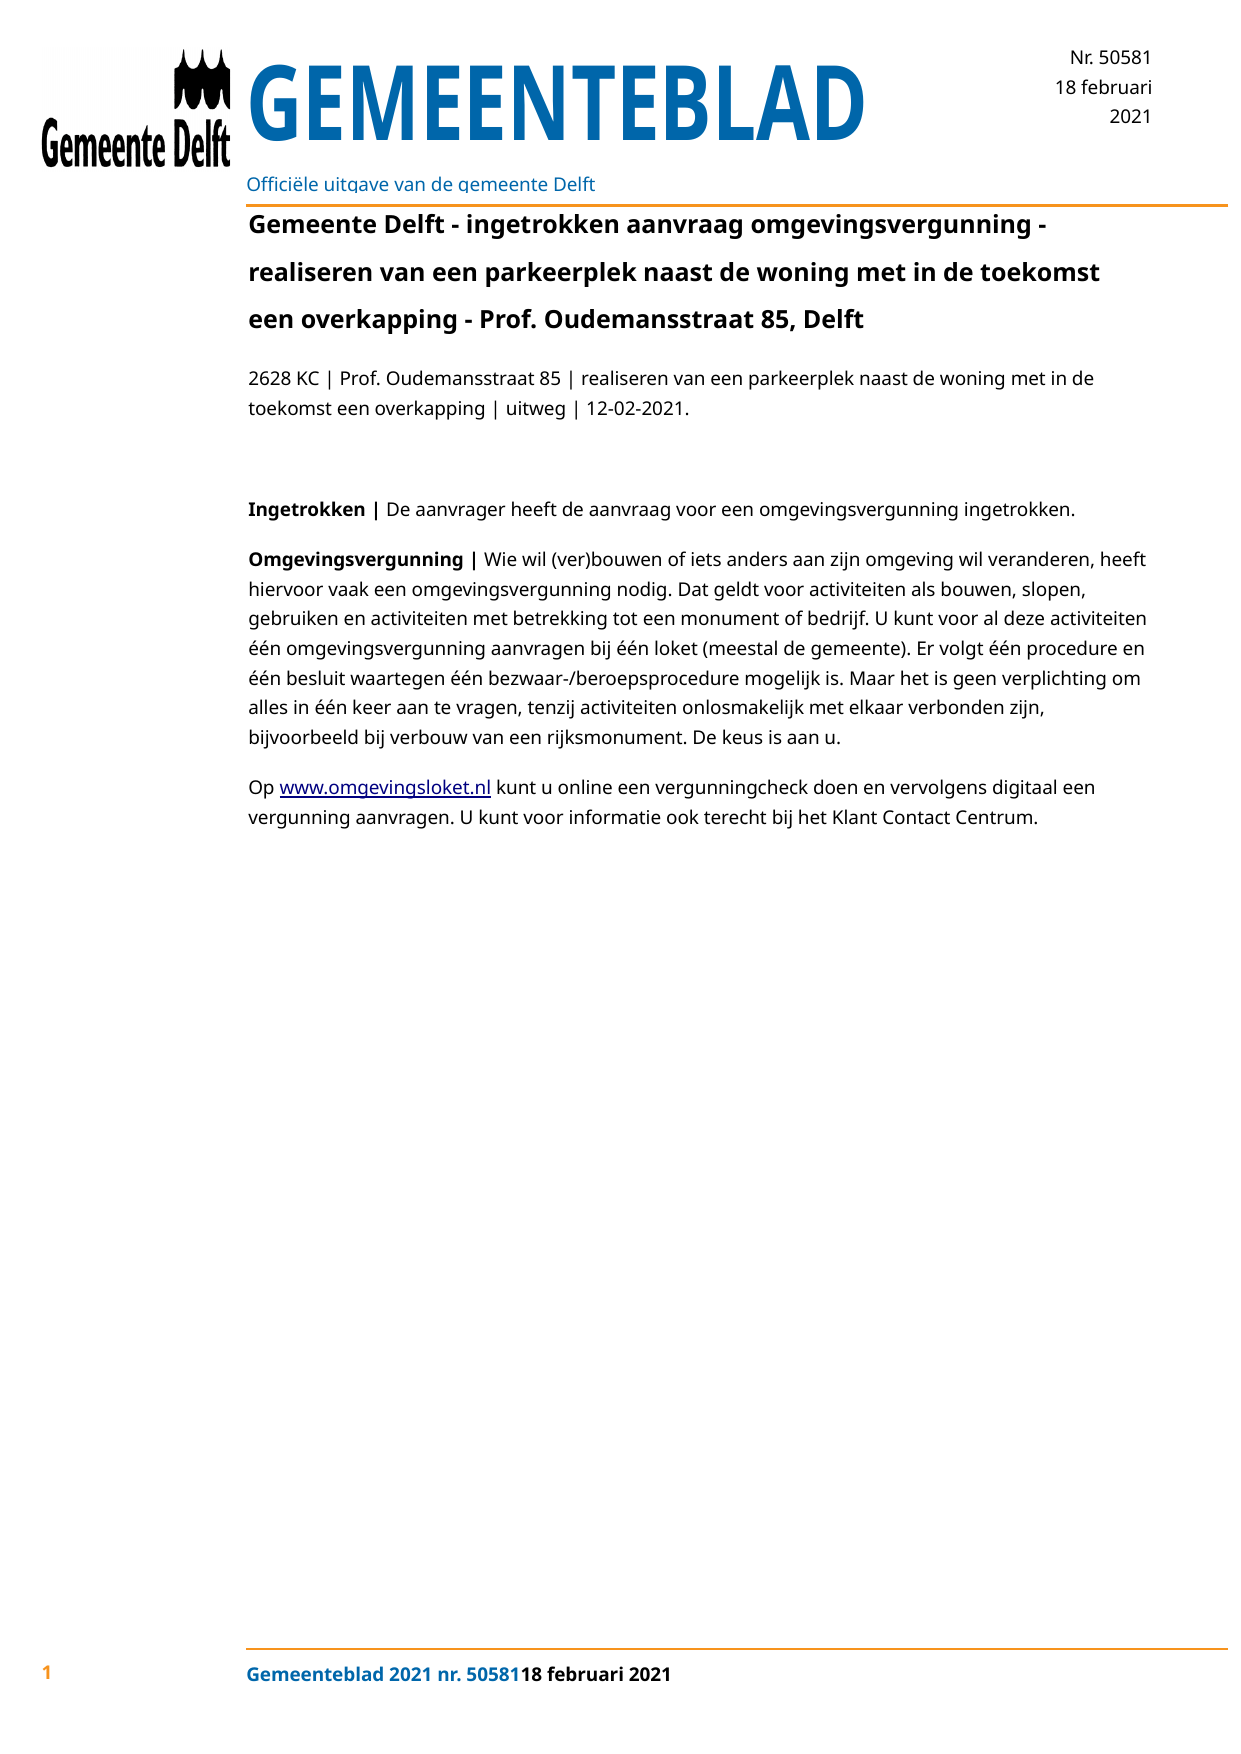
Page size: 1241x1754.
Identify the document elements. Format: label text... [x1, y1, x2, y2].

text 2628 KC | Prof. Oudemansstraat 85 | realiseren van een parkeerplek naast de woning met in de toekomst een overkapping | uitweg | 12-02-2021. [248, 366, 1152, 421]
text Ingetrokken | De aanvrager heeft de aanvraag voor een omgevingsvergunning ingetrokken. [248, 496, 1152, 522]
text Op www.omgevingsloket.nl kunt u online een vergunningcheck doen en vervolgens digitaal een vergunning aanvragen. U kunt voor informatie ook terecht bij het Klant Contact Centrum. [248, 774, 1152, 829]
text Omgevingsvergunning | Wie wil (ver)bouwen of iets anders aan zijn omgeving wil veranderen, heeft hiervoor vaak een omgevingsvergunning nodig. Dat geldt voor activiteiten als bouwen, slopen, gebruiken en activiteiten met betrekking tot een monument of bedrijf. U kunt voor al deze activiteiten één omgevingsvergunning aanvragen bij één loket (meestal de gemeente). Er volgt één procedure en één besluit waartegen één bezwaar-/beroepsprocedure mogelijk is. Maar het is geen verplichting om alles in één keer aan te vragen, tenzij activiteiten onlosmakelijk met elkaar verbonden zijn, bijvoorbeeld bij verbouw van een rijksmonument. De keus is aan u. [248, 546, 1152, 749]
text Gemeente Delft - ingetrokken aanvraag omgevingsvergunning - realiseren van een parkeerplek naast de woning met in de toekomst een overkapping - Prof. Oudemansstraat 85, Delft [248, 207, 1152, 336]
picture [41, 47, 231, 172]
